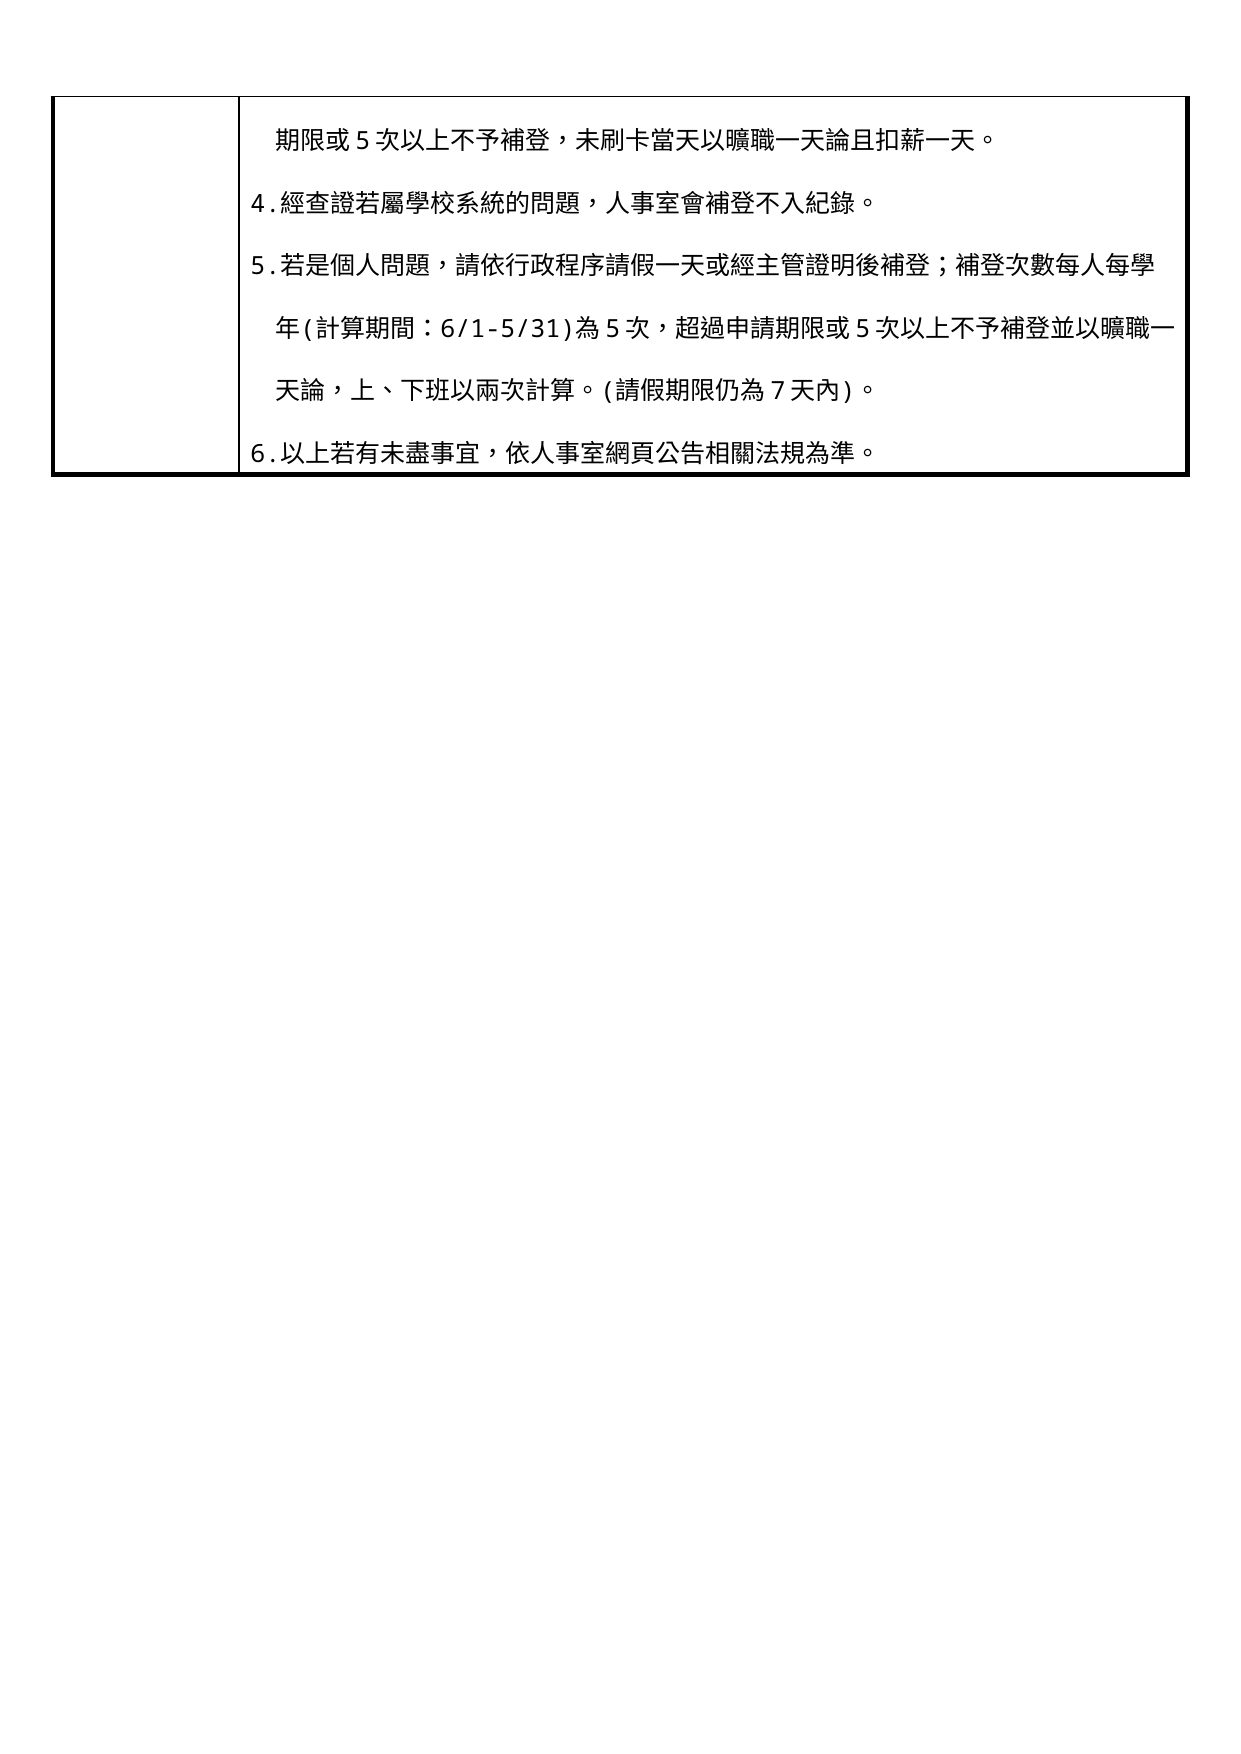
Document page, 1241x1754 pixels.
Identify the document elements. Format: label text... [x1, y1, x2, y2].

table_cell [55, 97, 238, 472]
table_cell 期限或5次以上不予補登，未刷卡當天以曠職一天論且扣薪一天。 4.經查證若屬學校系統的問題，人事室會補登不入紀錄。 5.若是個人問題，請依行政程序請假一天或經主管證明後補登；補登次數每人每學年(計算期間：6/1-5/31)為5次，超過申請期限或5次以上不予補登並以曠職一天論，上、下班以兩次計算。(請假期限仍為7天內)。 6.以上若有未盡事宜，依人事室網頁公告相關法規為準。 [240, 97, 1185, 472]
